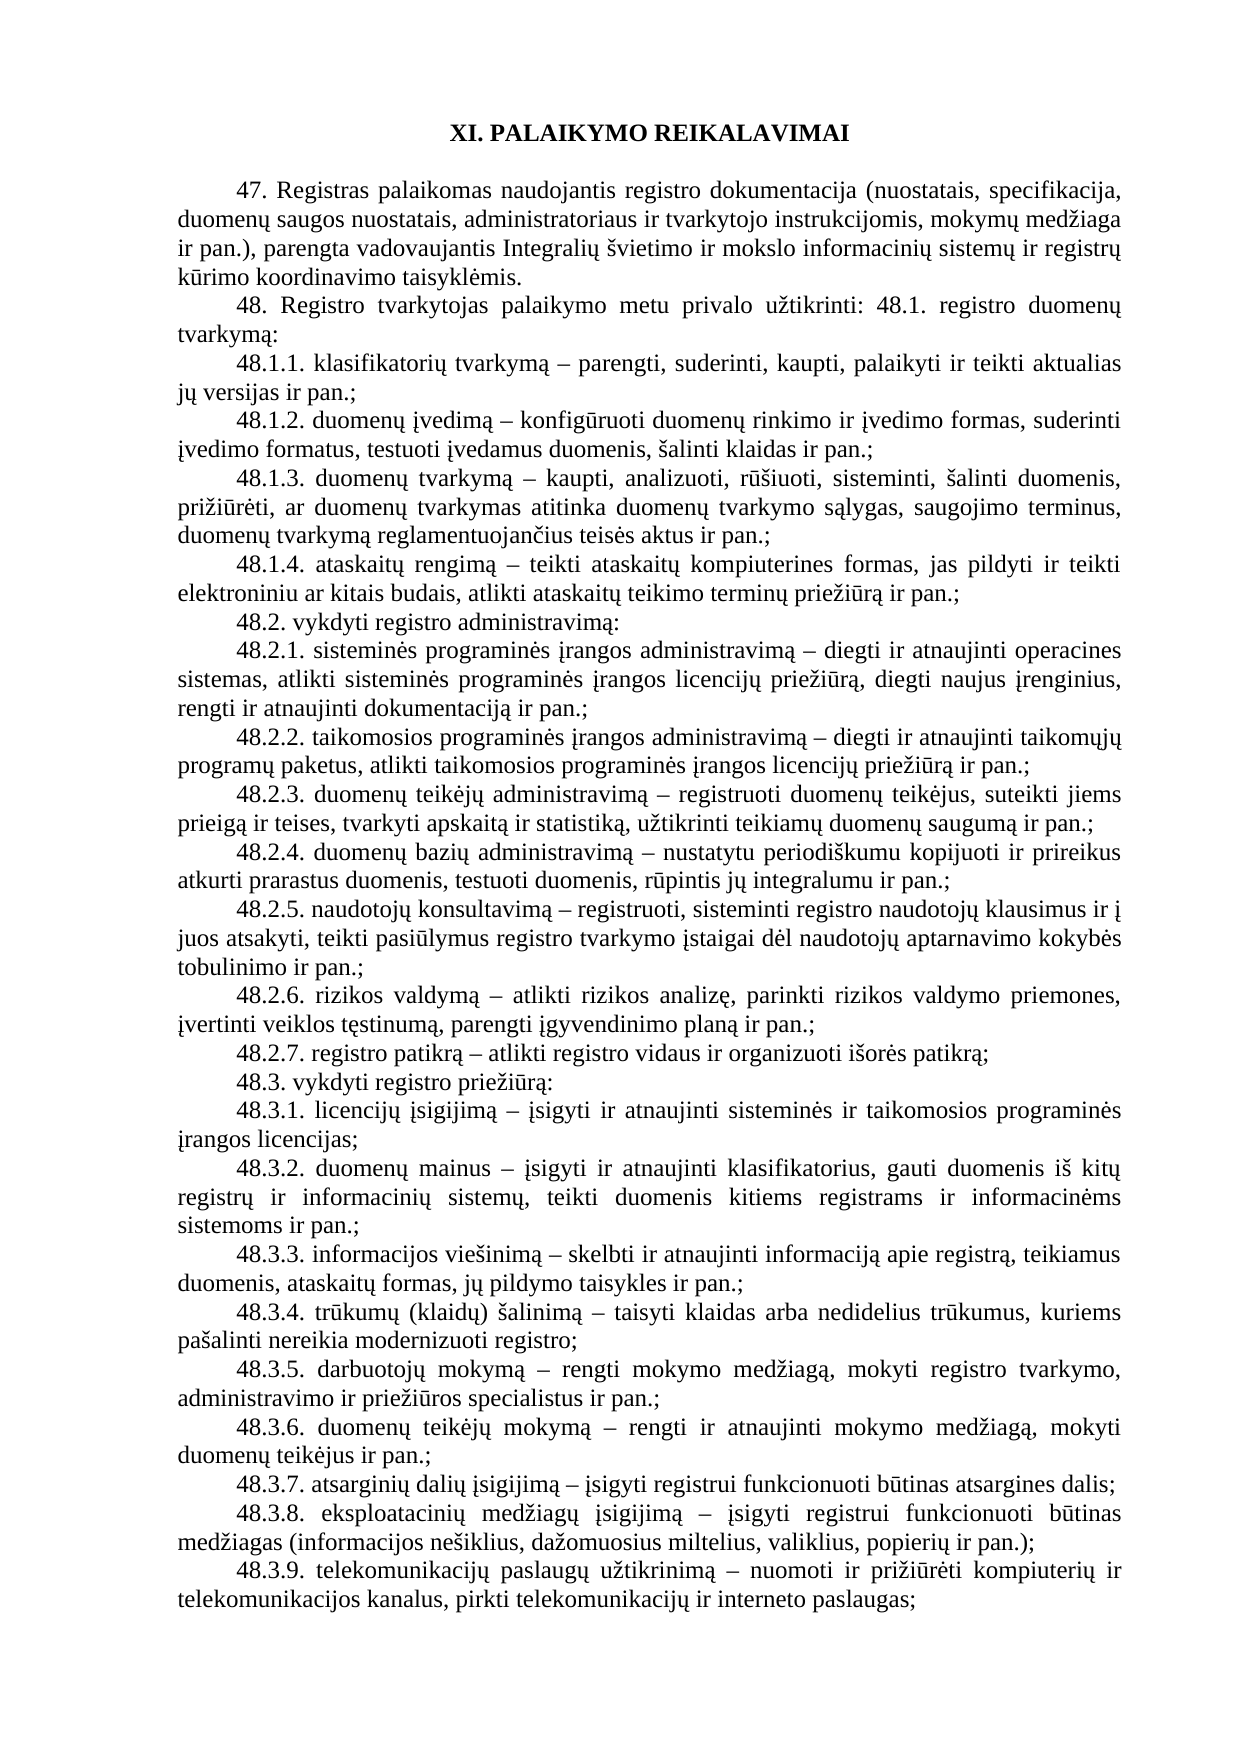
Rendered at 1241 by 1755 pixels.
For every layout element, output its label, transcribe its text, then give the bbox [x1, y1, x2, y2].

text 48.2.5. naudotojų konsultavimą – registruoti, sisteminti registro naudotojų klausimus ir į juos atsakyti, teikti pasiūlymus registro tvarkymo įstaigai dėl naudotojų aptarnavimo kokybės tobulinimo ir pan.; [177, 894, 1122, 981]
text 48.2.6. rizikos valdymą – atlikti rizikos analizę, parinkti rizikos valdymo priemones, įvertinti veiklos tęstinumą, parengti įgyvendinimo planą ir pan.; [177, 981, 1122, 1038]
text 48.1.4. ataskaitų rengimą – teikti ataskaitų kompiuterines formas, jas pildyti ir teikti elektroniniu ar kitais budais, atlikti ataskaitų teikimo terminų priežiūrą ir pan.; [177, 549, 1122, 607]
text 48.2.7. registro patikrą – atlikti registro vidaus ir organizuoti išorės patikrą; [177, 1038, 1122, 1067]
text 48.3.3. informacijos viešinimą – skelbti ir atnaujinti informaciją apie registrą, teikiamus duomenis, ataskaitų formas, jų pildymo taisykles ir pan.; [177, 1239, 1122, 1297]
text 48.3.7. atsarginių dalių įsigijimą – įsigyti registrui funkcionuoti būtinas atsargines dalis; [177, 1469, 1122, 1498]
text 48.2.2. taikomosios programinės įrangos administravimą – diegti ir atnaujinti taikomųjų programų paketus, atlikti taikomosios programinės įrangos licencijų priežiūrą ir pan.; [177, 722, 1122, 779]
text 48.3.1. licencijų įsigijimą – įsigyti ir atnaujinti sisteminės ir taikomosios programinės įrangos licencijas; [177, 1096, 1122, 1153]
text 48.2. vykdyti registro administravimą: [177, 607, 1122, 636]
text 48.2.3. duomenų teikėjų administravimą – registruoti duomenų teikėjus, suteikti jiems prieigą ir teises, tvarkyti apskaitą ir statistiką, užtikrinti teikiamų duomenų saugumą ir pan.; [177, 779, 1122, 837]
text 48.3.2. duomenų mainus – įsigyti ir atnaujinti klasifikatorius, gauti duomenis iš kitų registrų ir informacinių sistemų, teikti duomenis kitiems registrams ir informacinėms sistemoms ir pan.; [177, 1153, 1122, 1239]
text 48.1.3. duomenų tvarkymą – kaupti, analizuoti, rūšiuoti, sisteminti, šalinti duomenis, prižiūrėti, ar duomenų tvarkymas atitinka duomenų tvarkymo sąlygas, saugojimo terminus, duomenų tvarkymą reglamentuojančius teisės aktus ir pan.; [177, 463, 1122, 549]
text 48.2.1. sisteminės programinės įrangos administravimą – diegti ir atnaujinti operacines sistemas, atlikti sisteminės programinės įrangos licencijų priežiūrą, diegti naujus įrenginius, rengti ir atnaujinti dokumentaciją ir pan.; [177, 636, 1122, 722]
text 48.3.6. duomenų teikėjų mokymą – rengti ir atnaujinti mokymo medžiagą, mokyti duomenų teikėjus ir pan.; [177, 1412, 1122, 1469]
text 48.3.8. eksploatacinių medžiagų įsigijimą – įsigyti registrui funkcionuoti būtinas medžiagas (informacijos nešiklius, dažomuosius miltelius, valiklius, popierių ir pan.); [177, 1498, 1122, 1556]
text 48.3.5. darbuotojų mokymą – rengti mokymo medžiagą, mokyti registro tvarkymo, administravimo ir priežiūros specialistus ir pan.; [177, 1354, 1122, 1412]
text 48.2.4. duomenų bazių administravimą – nustatytu periodiškumu kopijuoti ir prireikus atkurti prarastus duomenis, testuoti duomenis, rūpintis jų integralumu ir pan.; [177, 837, 1122, 894]
text 48.3. vykdyti registro priežiūrą: [177, 1067, 1122, 1096]
text 48.3.9. telekomunikacijų paslaugų užtikrinimą – nuomoti ir prižiūrėti kompiuterių ir telekomunikacijos kanalus, pirkti telekomunikacijų ir interneto paslaugas; [177, 1556, 1122, 1613]
text 48.3.4. trūkumų (klaidų) šalinimą – taisyti klaidas arba nedidelius trūkumus, kuriems pašalinti nereikia modernizuoti registro; [177, 1297, 1122, 1354]
text 47. Registras palaikomas naudojantis registro dokumentacija (nuostatais, specifikacija, duomenų saugos nuostatais, administratoriaus ir tvarkytojo instrukcijomis, mokymų medžiaga ir pan.), parengta vadovaujantis Integralių švietimo ir mokslo informacinių sistemų ir registrų kūrimo koordinavimo taisyklėmis. [177, 176, 1122, 291]
text 48.1.2. duomenų įvedimą – konfigūruoti duomenų rinkimo ir įvedimo formas, suderinti įvedimo formatus, testuoti įvedamus duomenis, šalinti klaidas ir pan.; [177, 406, 1122, 463]
text XI. PALAIKYMO REIKALAVIMAI [177, 118, 1122, 147]
text 48. Registro tvarkytojas palaikymo metu privalo užtikrinti: 48.1. registro duomenų tvarkymą: [177, 291, 1122, 348]
text 48.1.1. klasifikatorių tvarkymą – parengti, suderinti, kaupti, palaikyti ir teikti aktualias jų versijas ir pan.; [177, 348, 1122, 406]
